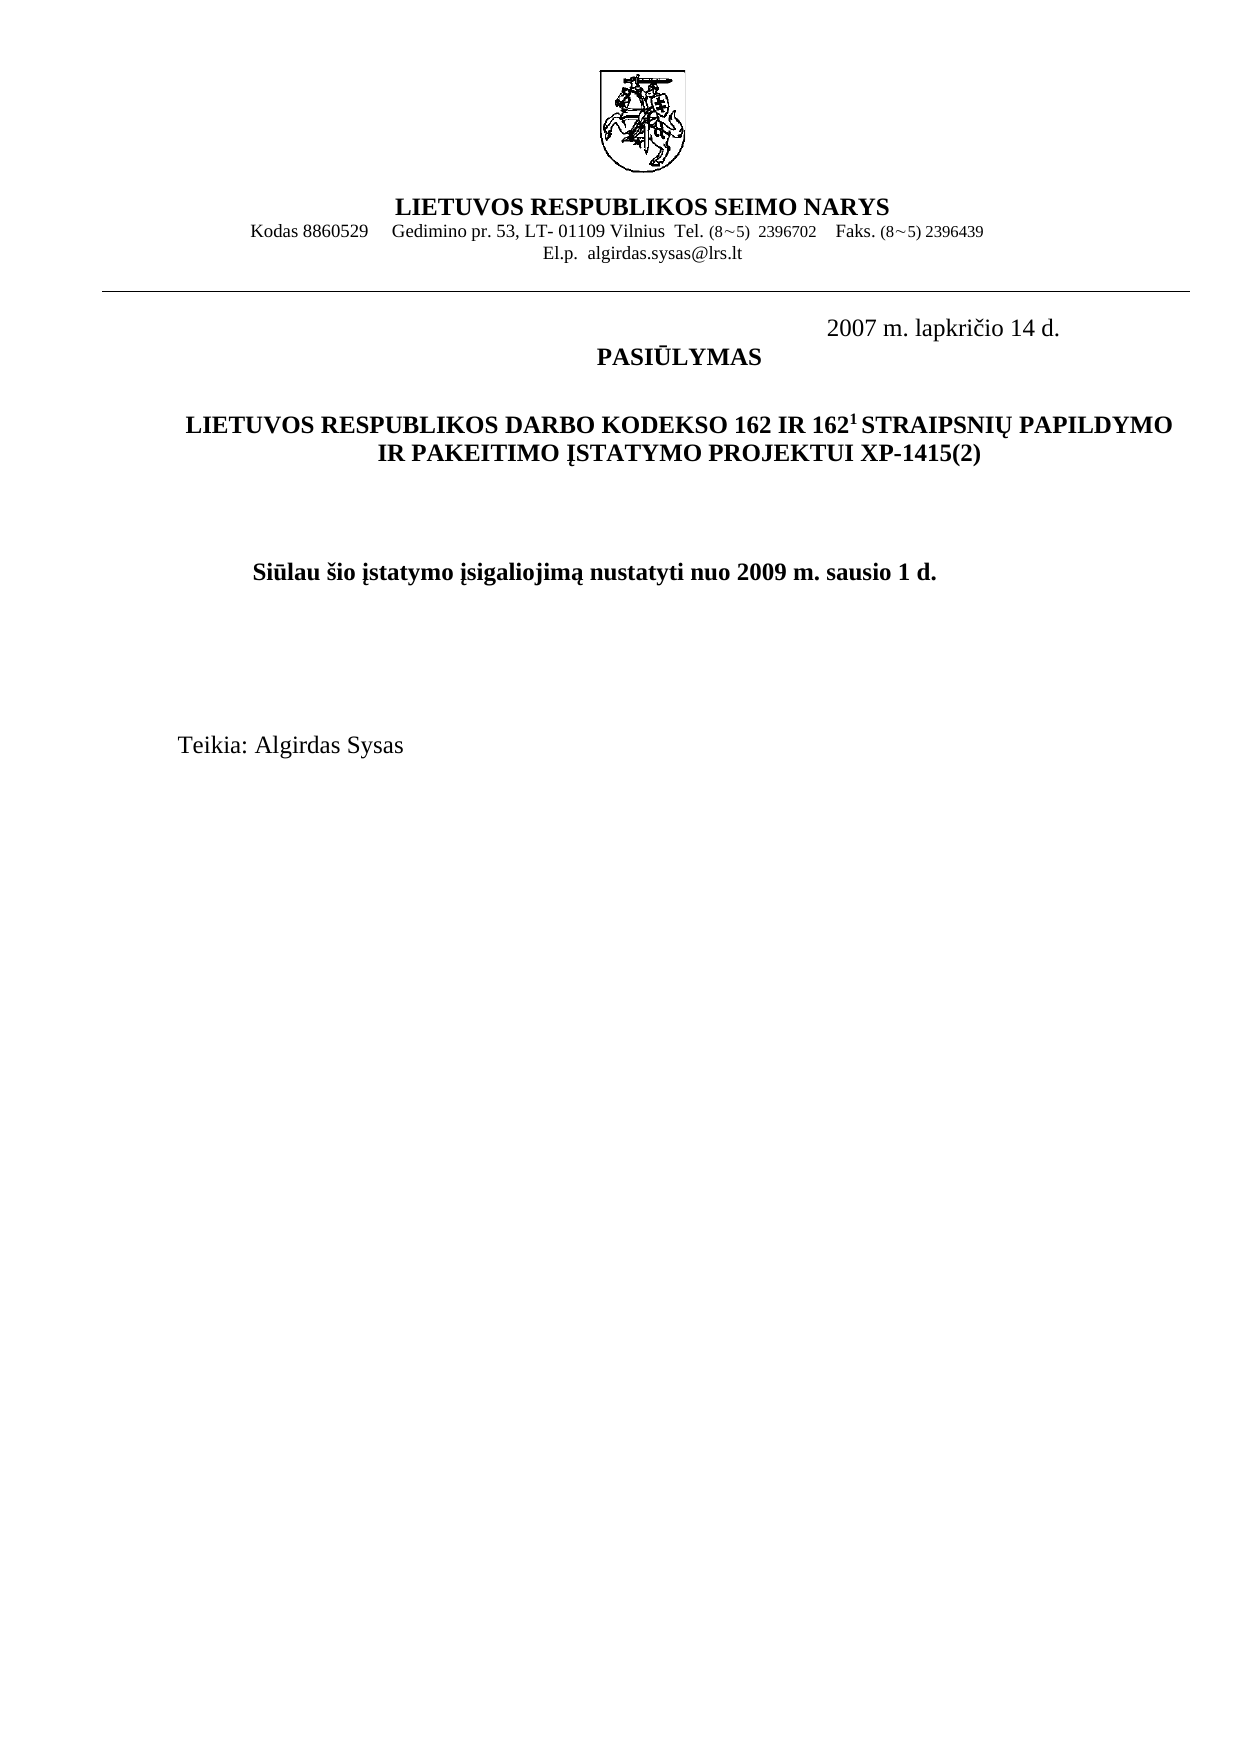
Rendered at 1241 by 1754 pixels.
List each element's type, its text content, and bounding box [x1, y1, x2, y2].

subtitle PASIŪLYMAS [177, 342, 1181, 371]
text LIETUVOS RESPUBLIKOS DARBO KODEKSO 162 IR 1621 STRAIPSNIŲ PAPILDYMO IR PAKEITIMO ĮSTATYMO PROJEKTUI XP-1415(2) [177, 410, 1181, 467]
text 2007 m. lapkričio 14 d. [697, 313, 1181, 342]
text Kodas 8860529 Gedimino pr. 53, LT- 01109 Vilnius Tel. (85) 2396702 Faks. (85) 2396439 [103, 220, 1181, 242]
title Siūlau šio įstatymo įsigaliojimą nustatyti nuo 2009 m. sausio 1 d. [177, 557, 1181, 586]
text Teikia: Algirdas Sysas [177, 730, 1181, 759]
text LIETUVOS RESPUBLIKOS SEIMO NARYS [103, 192, 1181, 220]
text El.p. algirdas.sysas@lrs.lt [103, 242, 1181, 263]
